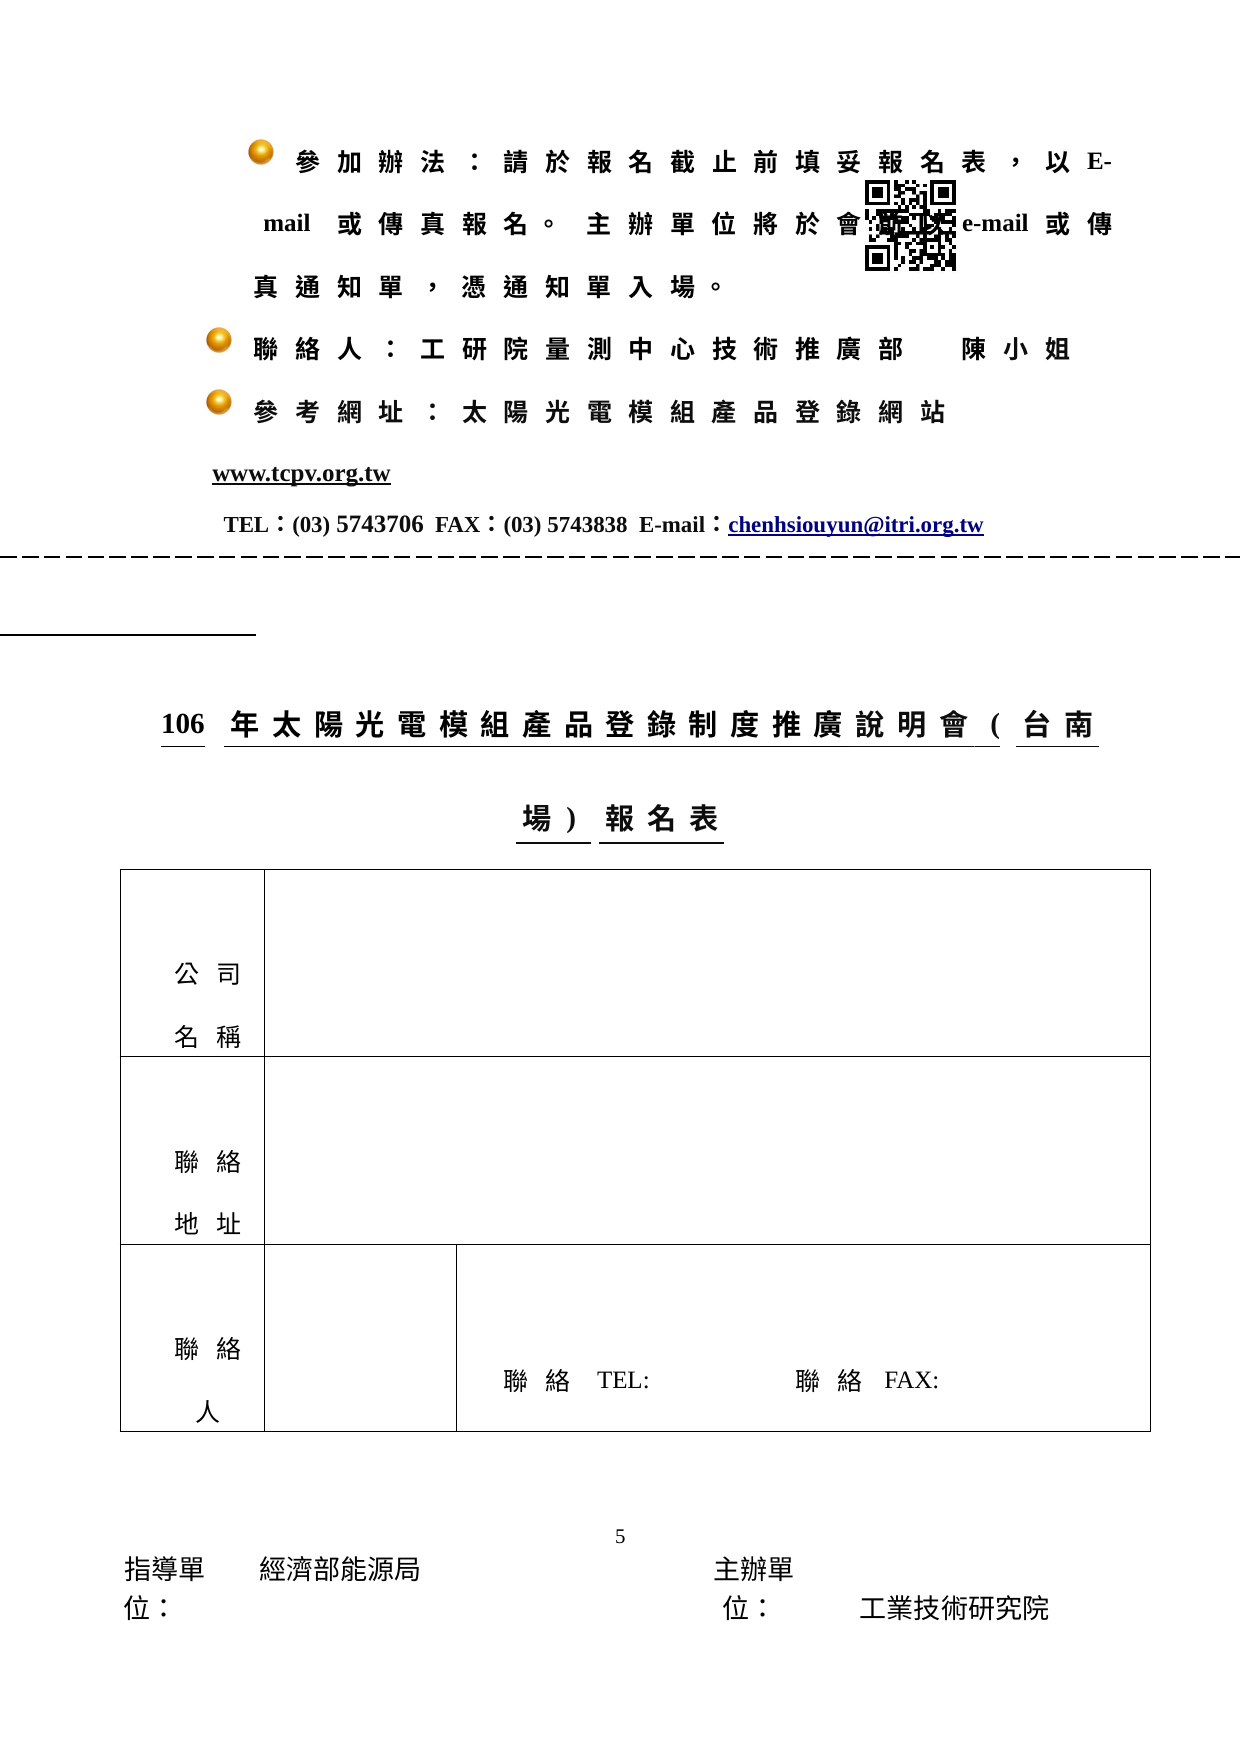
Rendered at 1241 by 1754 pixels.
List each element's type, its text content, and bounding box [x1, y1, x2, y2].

table_header [265, 870, 1150, 1056]
table_header [0, 556, 464, 565]
text 106年太陽光電模組產品登錄制度推廣說明會(台南場) 報名表 [120, 681, 1120, 869]
list 參考網址：太陽光電模組產品登錄網站www.tcpv.org.tw [120, 369, 1120, 494]
table_cell [256, 565, 464, 634]
table_cell [265, 1057, 1150, 1244]
table_header 公司名稱 [121, 870, 264, 1056]
table_cell 聯絡地址 [121, 1057, 264, 1244]
list 參加辦法：請於報名截止前填妥報名表，以E-mail或傳真報名。主辦單位將於會前以e-mail或傳真通知單，憑通知單入場。 [170, 119, 1120, 306]
text TEL：(03) 5743706 FAX：(03) 5743838 E-mail：chenhsiouyun@itri.org.tw [120, 506, 1120, 539]
list 聯絡人：工研院量測中心技術推廣部 陳小姐 [120, 306, 1120, 369]
table_cell [265, 1245, 456, 1431]
table_cell FAX TO：(03) 5743838 [0, 565, 256, 634]
table_cell 聯絡人 [121, 1245, 264, 1431]
table_cell [464, 565, 1240, 634]
table_header [464, 556, 1240, 565]
table_cell 聯絡TEL: 聯絡FAX: [457, 1245, 1150, 1431]
